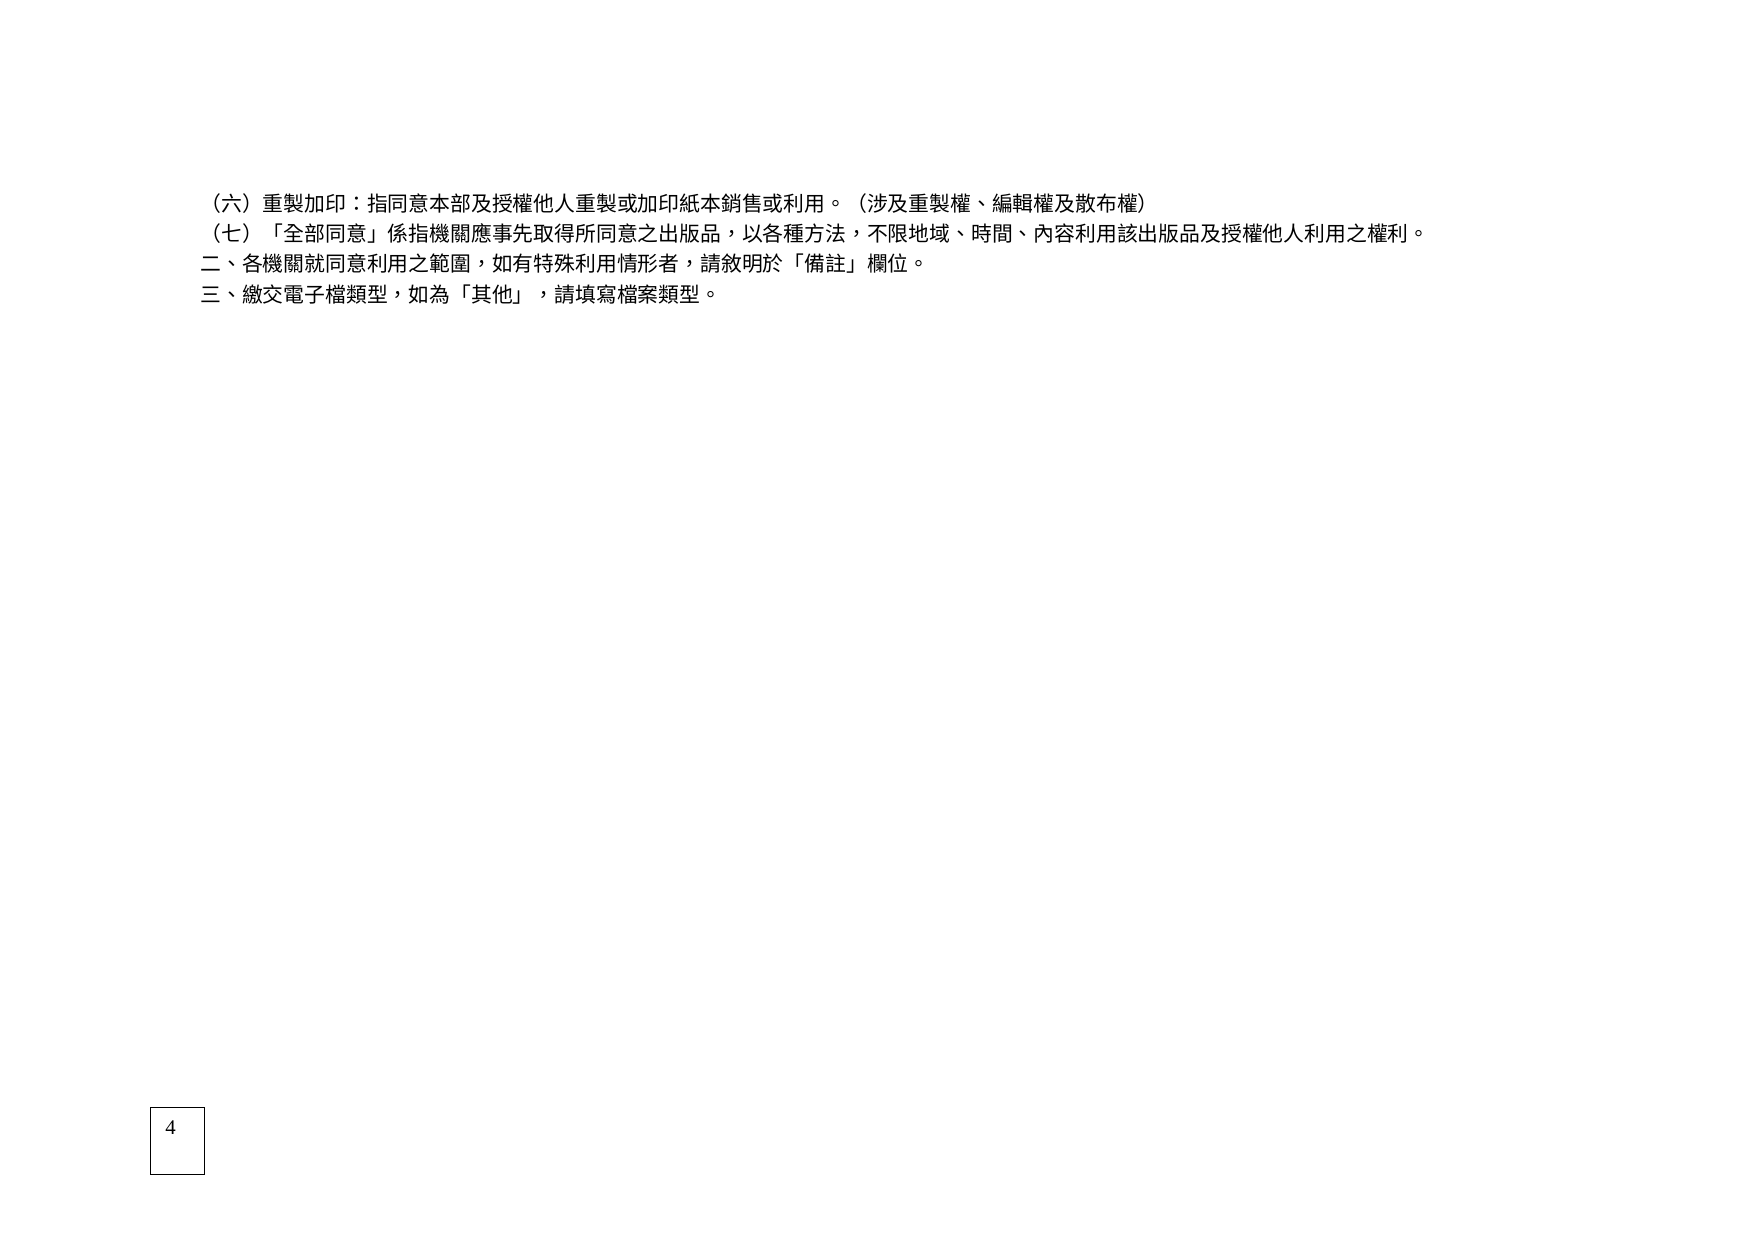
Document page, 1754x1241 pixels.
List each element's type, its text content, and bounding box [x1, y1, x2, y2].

text （六）重製加印：指同意本部及授權他人重製或加印紙本銷售或利用。（涉及重製權、編輯權及散布權） [200, 187, 1606, 217]
text （七）「全部同意」係指機關應事先取得所同意之出版品，以各種方法，不限地域、時間、內容利用該出版品及授權他人利用之權利。 [200, 217, 1606, 248]
text 三、繳交電子檔類型，如為「其他」，請填寫檔案類型。 [200, 278, 1606, 308]
text 二、各機關就同意利用之範圍，如有特殊利用情形者，請敘明於「備註」欄位。 [200, 248, 1606, 278]
